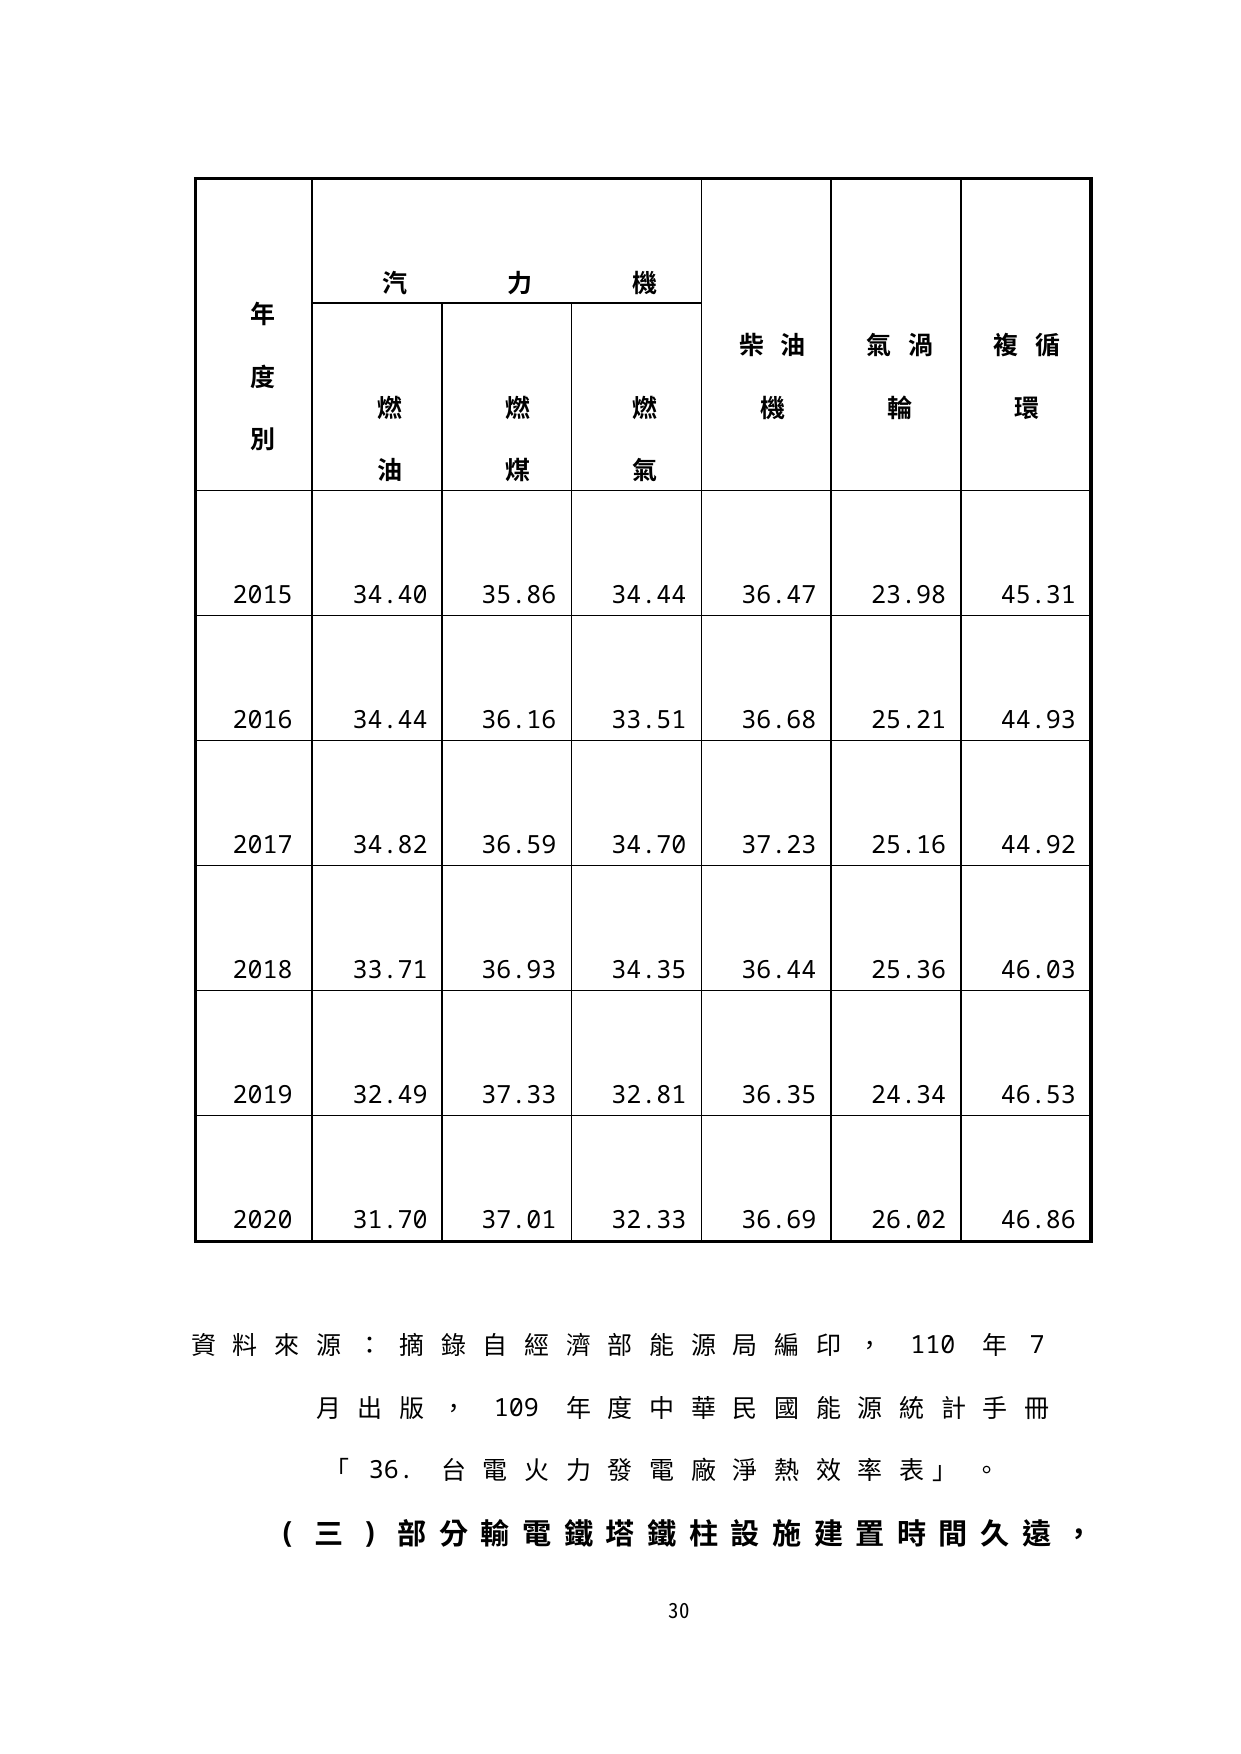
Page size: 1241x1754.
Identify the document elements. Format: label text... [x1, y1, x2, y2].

table_cell 36.69 [702, 1116, 830, 1240]
text (三)部分輸電鐵塔鐵柱設施建置時間久遠，宜落實輸配電系統設施維護檢查作業 [242, 1490, 1058, 1552]
table_cell 34.35 [572, 866, 701, 990]
table_cell 33.51 [572, 616, 701, 740]
table_cell 36.59 [443, 741, 571, 865]
table_cell 24.34 [832, 991, 960, 1115]
table_cell 32.33 [572, 1116, 701, 1240]
table_cell 25.36 [832, 866, 960, 990]
table_cell 2020 [197, 1116, 311, 1240]
table_cell 2016 [197, 616, 311, 740]
table_cell 25.16 [832, 741, 960, 865]
table_cell 36.68 [702, 616, 830, 740]
table_cell 46.53 [962, 991, 1089, 1115]
table_header 年度別 [197, 180, 311, 490]
table_cell 33.71 [313, 866, 441, 990]
table_cell 36.44 [702, 866, 830, 990]
table_cell 44.92 [962, 741, 1089, 865]
table_cell 36.93 [443, 866, 571, 990]
table_cell 45.31 [962, 491, 1089, 615]
table_cell 35.86 [443, 491, 571, 615]
table_cell 37.33 [443, 991, 571, 1115]
table_cell 2015 [197, 491, 311, 615]
table_cell 燃 煤 [443, 304, 571, 490]
table_cell 36.16 [443, 616, 571, 740]
table_cell 25.21 [832, 616, 960, 740]
table_cell 34.44 [313, 616, 441, 740]
table_cell 2019 [197, 991, 311, 1115]
table_cell 36.47 [702, 491, 830, 615]
table_cell 31.70 [313, 1116, 441, 1240]
table_cell 36.35 [702, 991, 830, 1115]
text 資料來源：摘錄自經濟部能源局編印，110年7月出版，109年度中華民國能源統計手冊「36.台電火力發電廠淨熱效率表」。 [183, 1302, 1058, 1490]
table_header 複循環 [962, 180, 1089, 490]
table_cell 34.82 [313, 741, 441, 865]
table_cell 46.03 [962, 866, 1089, 990]
table_cell 燃 油 [313, 304, 441, 490]
table_cell 燃 氣 [572, 304, 701, 490]
table_cell 37.01 [443, 1116, 571, 1240]
table_cell 23.98 [832, 491, 960, 615]
table_cell 32.81 [572, 991, 701, 1115]
table_cell 37.23 [702, 741, 830, 865]
table_header 氣渦輪 [832, 180, 960, 490]
table_cell 44.93 [962, 616, 1089, 740]
table_cell 2017 [197, 741, 311, 865]
table_cell 34.40 [313, 491, 441, 615]
table_cell 46.86 [962, 1116, 1089, 1240]
table_header 柴油機 [702, 180, 830, 490]
table_cell 34.44 [572, 491, 701, 615]
table_header 汽 力 機 [313, 180, 701, 302]
table_cell 34.70 [572, 741, 701, 865]
table_cell 32.49 [313, 991, 441, 1115]
table_cell 2018 [197, 866, 311, 990]
table_cell 26.02 [832, 1116, 960, 1240]
